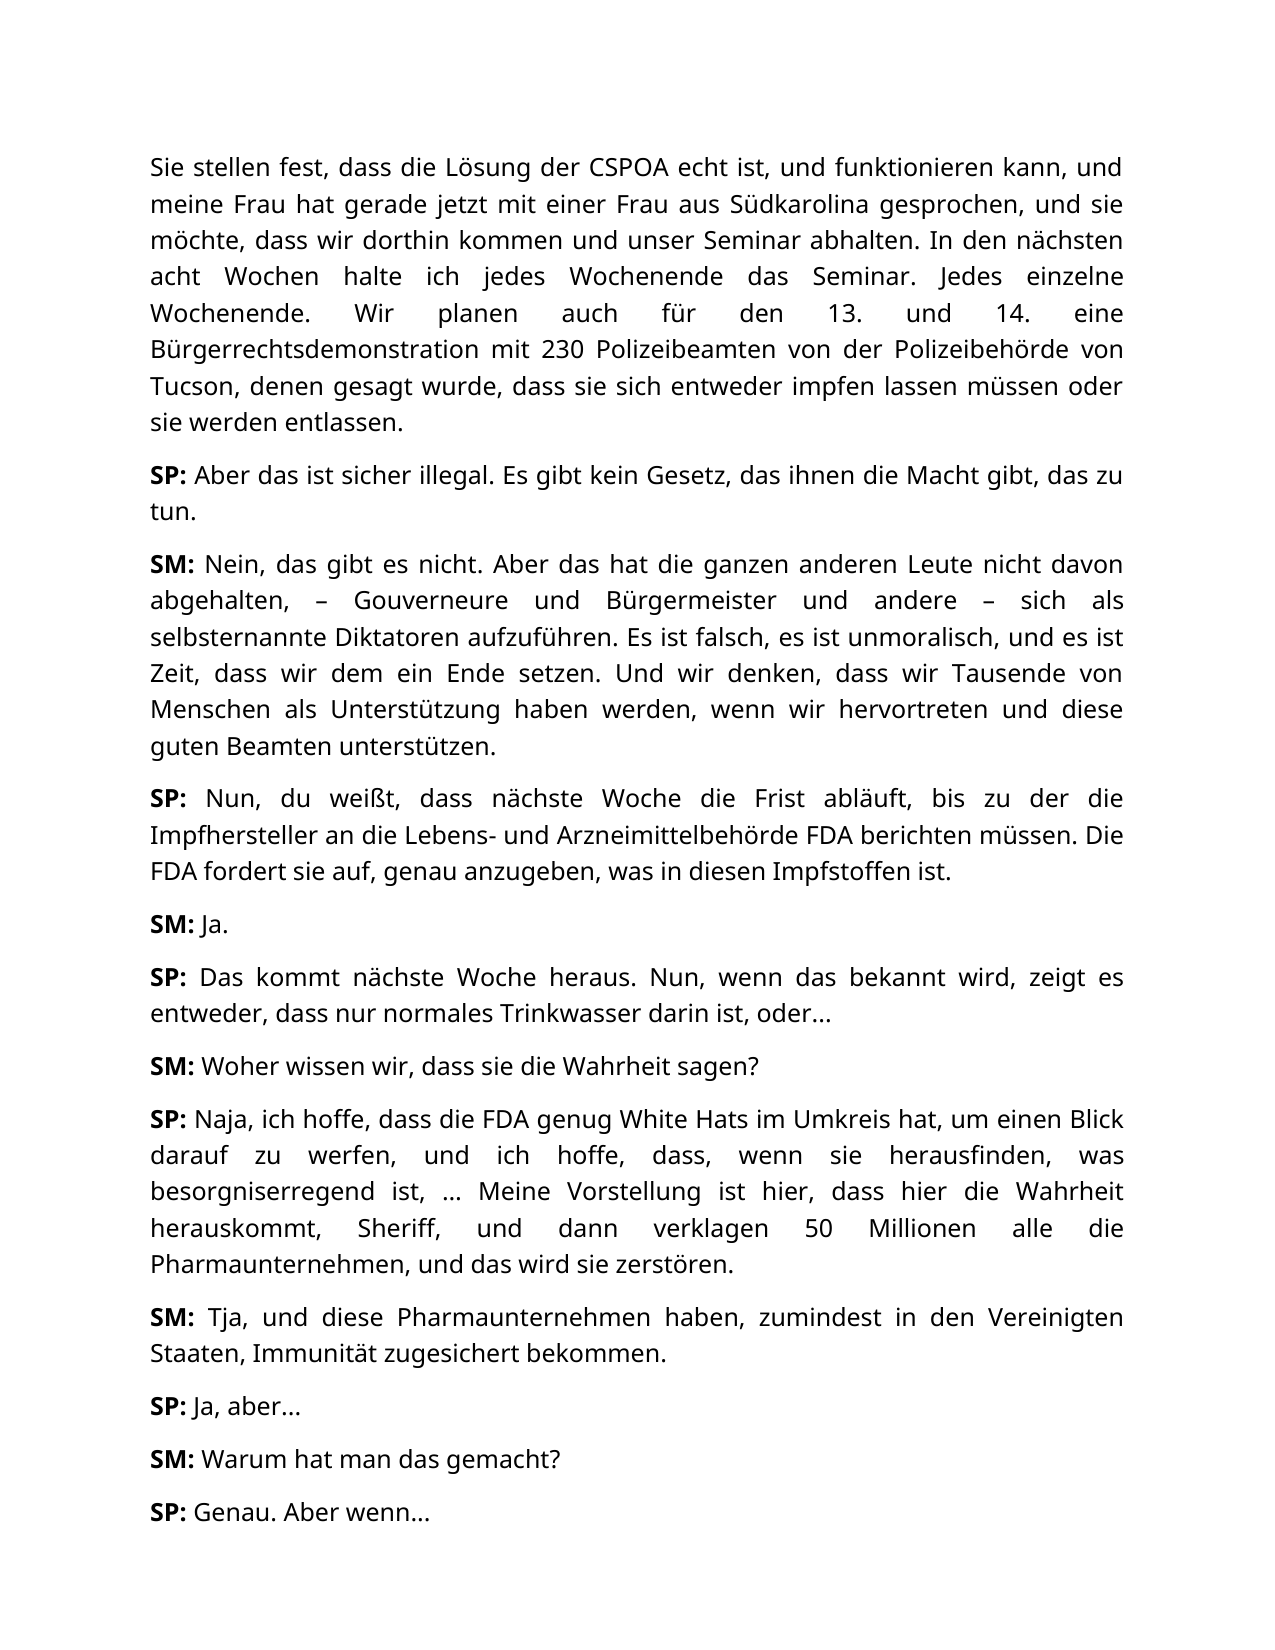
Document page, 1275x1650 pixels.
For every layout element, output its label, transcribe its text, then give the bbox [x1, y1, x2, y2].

text SP: Aber das ist sicher illegal. Es gibt kein Gesetz, das ihnen die Macht gibt, das zu tun. [150, 457, 1125, 528]
text SP: Naja, ich hoffe, dass die FDA genug White Hats im Umkreis hat, um einen Blick darauf zu werfen, und ich hoffe, dass, wenn sie herausfinden, was besorgniserregend ist, … Meine Vorstellung ist hier, dass hier die Wahrheit herauskommt, Sheriff, und dann verklagen 50 Millionen alle die Pharmaunternehmen, und das wird sie zerstören. [150, 1101, 1125, 1281]
text SP: Nun, du weißt, dass nächste Woche die Frist abläuft, bis zu der die Impfhersteller an die Lebens- und Arzneimittelbehörde FDA berichten müssen. Die FDA fordert sie auf, genau anzugeben, was in diesen Impfstoffen ist. [150, 781, 1125, 888]
text SP: Das kommt nächste Woche heraus. Nun, wenn das bekannt wird, zeigt es entweder, dass nur normales Trinkwasser darin ist, oder... [150, 959, 1125, 1030]
text SM: Woher wissen wir, dass sie die Wahrheit sagen? [150, 1048, 1125, 1083]
text SM: Ja. [150, 907, 1125, 941]
text SM: Warum hat man das gemacht? [150, 1442, 1125, 1476]
text SP: Genau. Aber wenn... [150, 1494, 1125, 1528]
text SM: Nein, das gibt es nicht. Aber das hat die ganzen anderen Leute nicht davon abgehalten, – Gouverneure und Bürgermeister und andere – sich als selbsternannte Diktatoren aufzuführen. Es ist falsch, es ist unmoralisch, und es ist Zeit, dass wir dem ein Ende setzen. Und wir denken, dass wir Tausende von Menschen als Unterstützung haben werden, wenn wir hervortreten und diese guten Beamten unterstützen. [150, 546, 1125, 762]
text SM: Tja, und diese Pharmaunternehmen haben, zumindest in den Vereinigten Staaten, Immunität zugesichert bekommen. [150, 1299, 1125, 1370]
text SP: Ja, aber... [150, 1389, 1125, 1423]
text Sie stellen fest, dass die Lösung der CSPOA echt ist, und funktionieren kann, und meine Frau hat gerade jetzt mit einer Frau aus Südkarolina gesprochen, und sie möchte, dass wir dorthin kommen und unser Seminar abhalten. In den nächsten acht Wochen halte ich jedes Wochenende das Seminar. Jedes einzelne Wochenende. Wir planen auch für den 13. und 14. eine Bürgerrechtsdemonstration mit 230 Polizeibeamten von der Polizeibehörde von Tucson, denen gesagt wurde, dass sie sich entweder impfen lassen müssen oder sie werden entlassen. [150, 150, 1125, 438]
